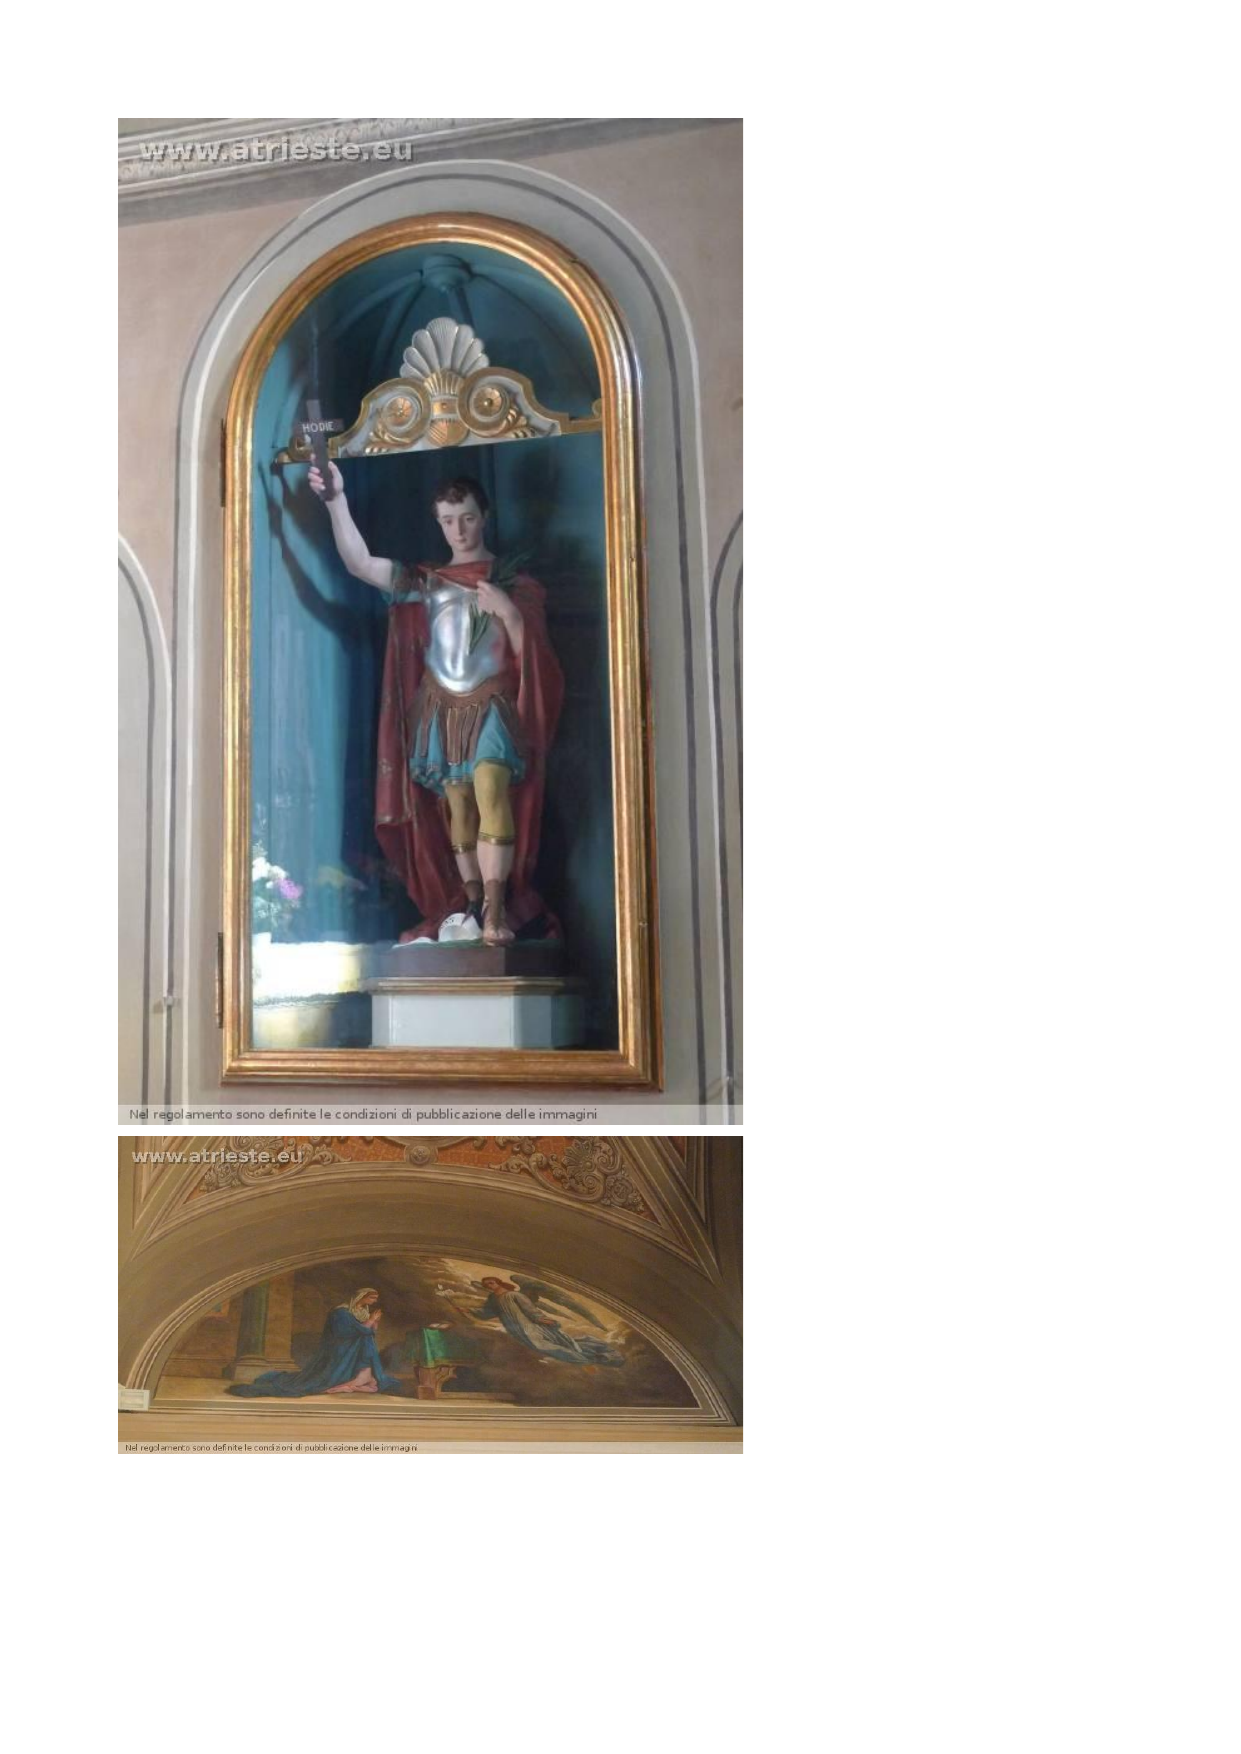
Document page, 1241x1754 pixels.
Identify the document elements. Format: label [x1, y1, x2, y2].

picture [118, 1136, 744, 1454]
picture [118, 118, 744, 1125]
